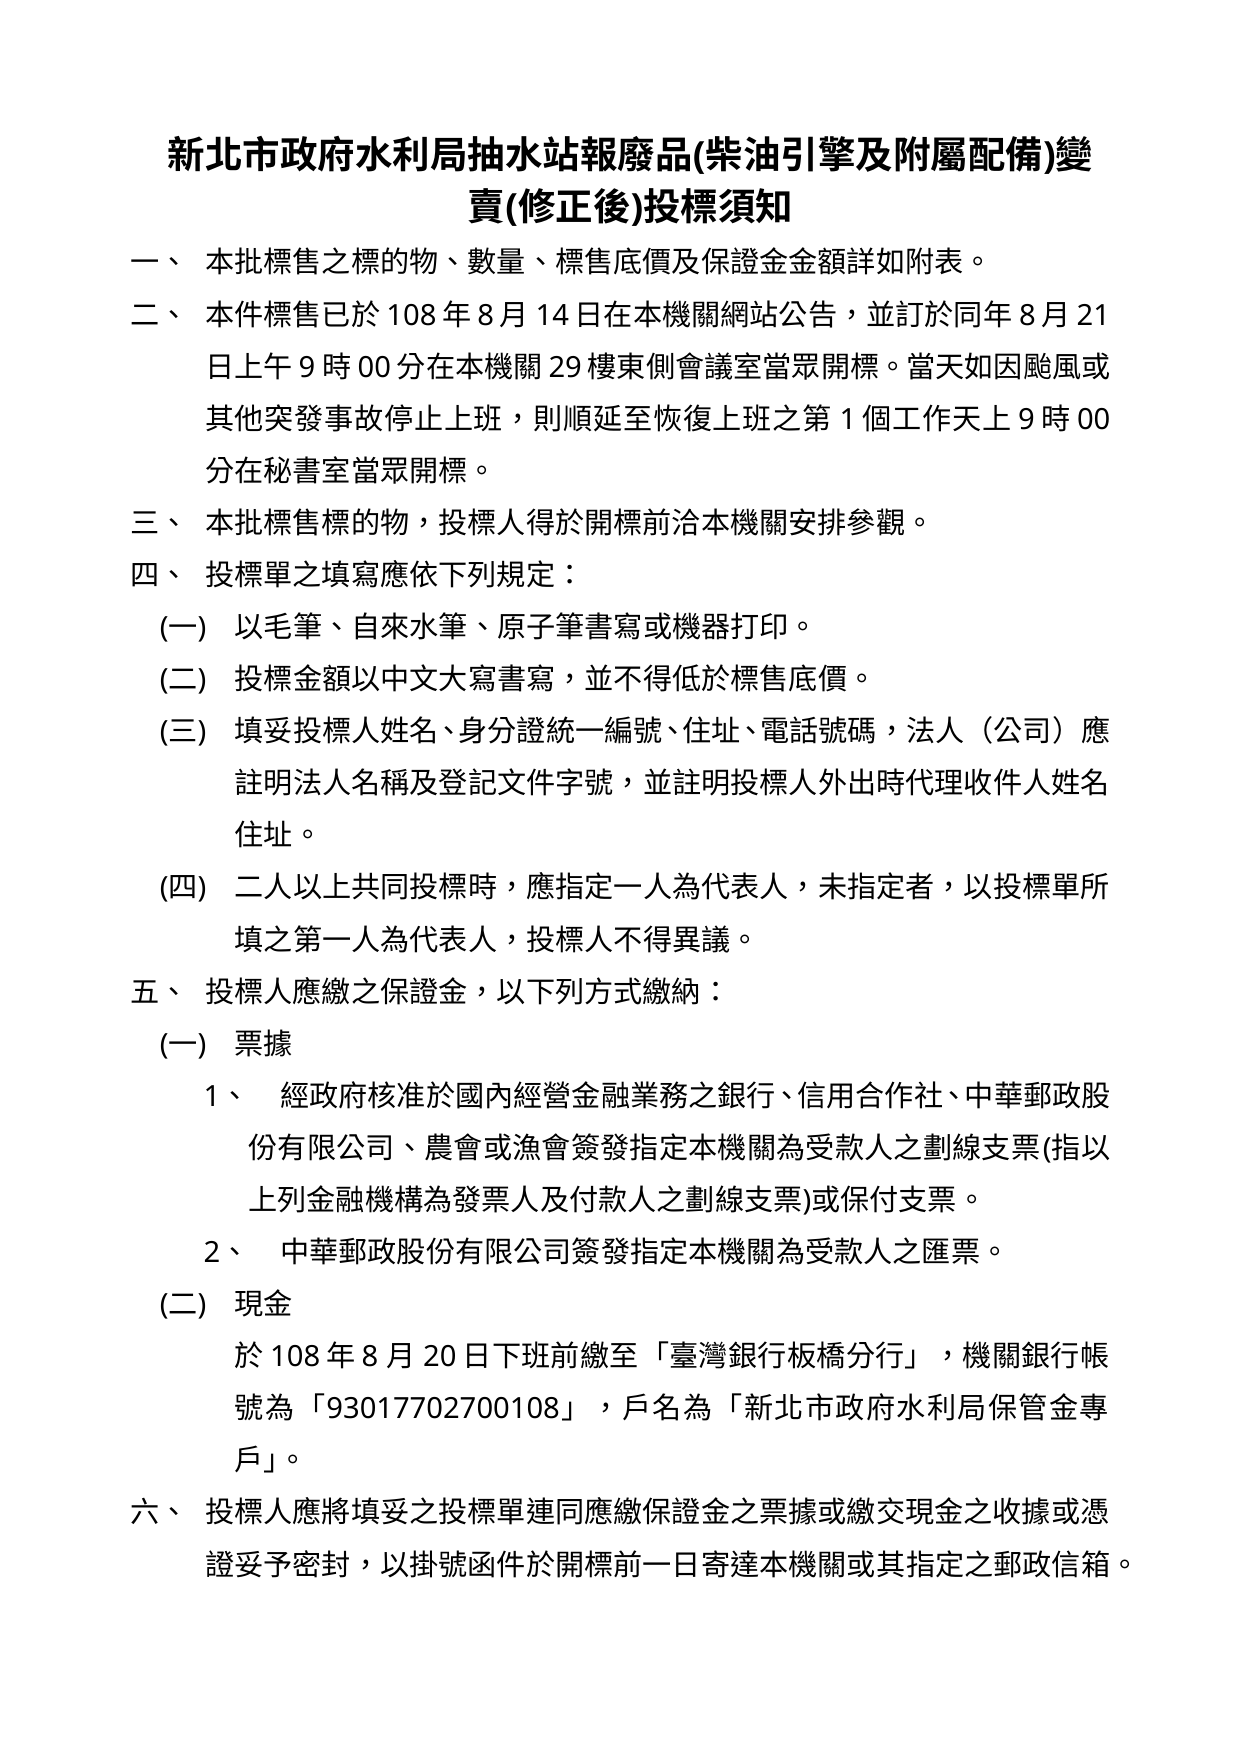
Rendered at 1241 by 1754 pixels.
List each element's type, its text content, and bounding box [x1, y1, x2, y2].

list 本件標售已於108年8月 14日在本機關網站公告，並訂於同年8月21日上午9 時00分在本機關29樓東側會議室當眾開標。當天如因颱風或其他突發事故停止上班，則順延至恢復上班之第1個工作天上9時00分在秘書室當眾開標。 [130, 283, 1110, 492]
list 填妥投標人姓名、身分證統一編號、住址、電話號碼，法人（公司）應註明法人名稱及登記文件字號，並註明投標人外出時代理收件人姓名住址。 [159, 700, 1110, 856]
list 投標單之填寫應依下列規定： [130, 544, 1110, 596]
list 經政府核准於國內經營金融業務之銀行、信用合作社、中華郵政股份有限公司、農會或漁會簽發指定本機關為受款人之劃線支票(指以上列金融機構為發票人及付款人之劃線支票)或保付支票。 [203, 1064, 1110, 1221]
list 二人以上共同投標時，應指定一人為代表人，未指定者，以投標單所填之第一人為代表人，投標人不得異議。 [159, 856, 1110, 960]
list 投標人應將填妥之投標單連同應繳保證金之票據或繳交現金之收據或憑證妥予密封，以掛號函件於開標前一日寄達本機關或其指定之郵政信箱。逾期寄達者，不予受理，原件退還。 [130, 1481, 1110, 1585]
list 投標人應繳之保證金，以下列方式繳納： [130, 960, 1110, 1012]
text 新北市政府水利局抽水站報廢品(柴油引擎及附屬配備)變賣(修正後)投標須知 [151, 127, 1110, 231]
list 票據 [159, 1012, 1110, 1064]
list 中華郵政股份有限公司簽發指定本機關為受款人之匯票。 [203, 1221, 1110, 1273]
list 本批標售標的物，投標人得於開標前洽本機關安排參觀。 [130, 492, 1110, 544]
list 以毛筆、自來水筆、原子筆書寫或機器打印。 [159, 596, 1110, 648]
list 現金 [159, 1273, 1110, 1325]
list 投標金額以中文大寫書寫，並不得低於標售底價。 [159, 648, 1110, 700]
list 本批標售之標的物、數量、標售底價及保證金金額詳如附表。 [130, 231, 1110, 283]
text 於108年8 月 20日下班前繳至「臺灣銀行板橋分行」，機關銀行帳號為「93017702700108」，戶名為「新北市政府水利局保管金專戶」。 [234, 1325, 1110, 1481]
